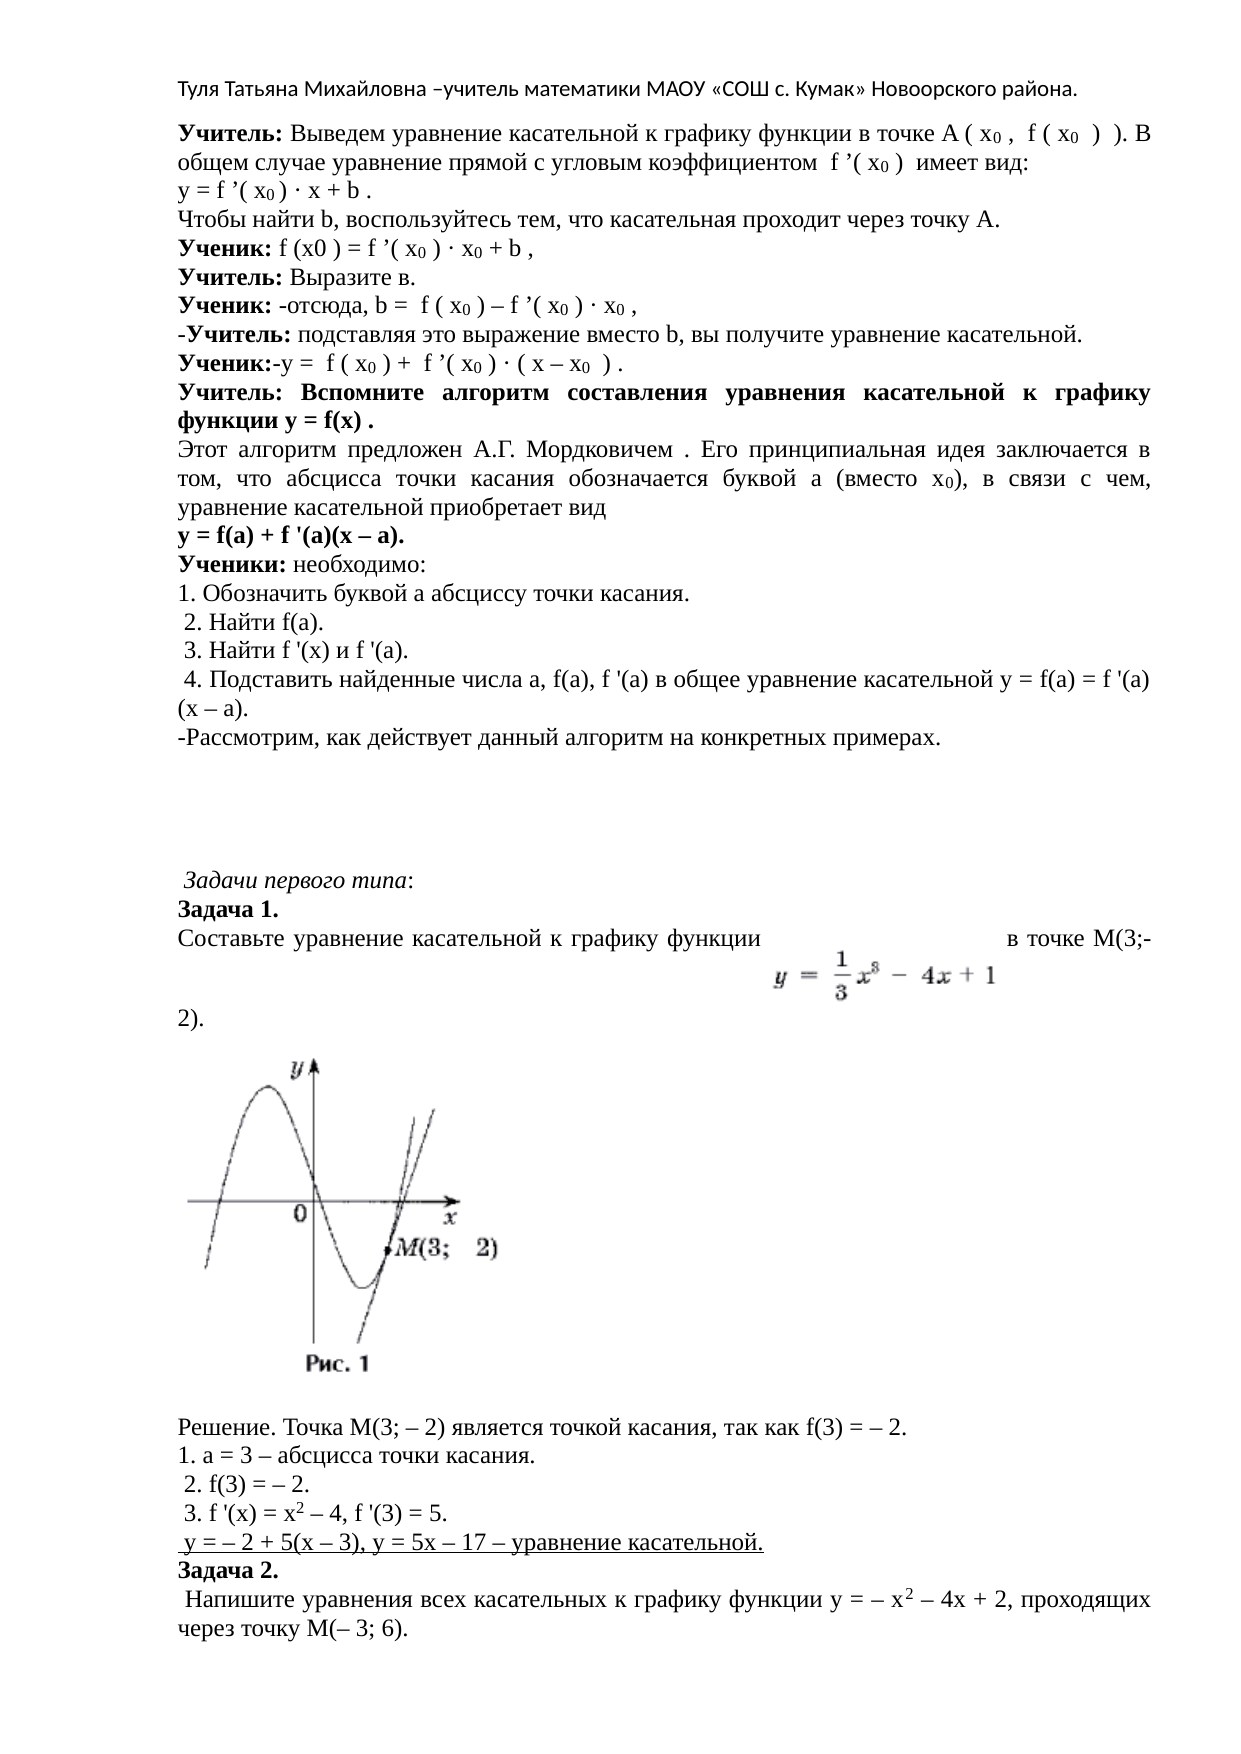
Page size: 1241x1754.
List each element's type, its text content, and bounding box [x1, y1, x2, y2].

text Учитель: Выразите в. [177, 262, 1152, 291]
text 1. Обозначить буквой a абсциссу точки касания. [177, 578, 1152, 607]
text Чтобы найти b, воспользуйтесь тем, что касательная проходит через точку A. [177, 204, 1152, 233]
text 4. Подставить найденные числа a, f(a), f '(a) в общее уравнение касательной y = f(a) = f '(a)(x – a). [177, 664, 1152, 722]
text Ученик: -отсюда, b = f ( x0 ) – f ’( x0 ) · x0 , [177, 291, 1152, 319]
text y = f(a) + f '(a)(x – a). [177, 521, 1152, 549]
text Решение. Точка M(3; – 2) является точкой касания, так как f(3) = – 2. [177, 1412, 1152, 1440]
text 3. f '(x) = x2 – 4, f '(3) = 5. [177, 1498, 1152, 1527]
text y = – 2 + 5(x – 3), y = 5x – 17 – уравнение касательной. [177, 1527, 1152, 1555]
text Ученик:-y = f ( x0 ) + f ’( x0 ) · ( x – x0 ) . [177, 348, 1152, 377]
text 1. a = 3 – абсцисса точки касания. [177, 1440, 1152, 1469]
text Задачи первого типа: [177, 866, 1152, 894]
text 2. f(3) = – 2. [177, 1469, 1152, 1498]
text -Рассмотрим, как действует данный алгоритм на конкретных примерах. [177, 722, 1152, 751]
text Задача 1. [177, 894, 1152, 923]
text y = f ’( x0 ) · x + b . [177, 176, 1152, 204]
text Ученики: необходимо: [177, 549, 1152, 578]
text Задача 2. [177, 1555, 1152, 1584]
text Этот алгоритм предложен А.Г. Мордковичем . Его принципиальная идея заключается в том, что абсцисса точки касания обозначается буквой a (вместо x0), в связи с чем, уравнение касательной приобретает вид [177, 434, 1152, 521]
text Составьте уравнение касательной к графику функции в точке М(3;-2). [177, 923, 1152, 1031]
text Ученик: f (x0 ) = f ’( x0 ) · x0 + b , [177, 233, 1152, 262]
text Учитель: Выведем уравнение касательной к графику функции в точке A ( x0 , f ( x0 ) ). В общем случае уравнение прямой с угловым коэффициентом f ’( x0 ) имеет вид: [177, 118, 1152, 176]
text 2. Найти f(a). [177, 607, 1152, 636]
text 3. Найти f '(x) и f '(a). [177, 636, 1152, 664]
text Учитель: Вспомните алгоритм составления уравнения касательной к графику функции y = f(x) . [177, 377, 1152, 434]
text Напишите уравнения всех касательных к графику функции y = – x2 – 4x + 2, проходящих через точку M(– 3; 6). [177, 1584, 1152, 1642]
text -Учитель: подставляя это выражение вместо b, вы получите уравнение касательной. [177, 319, 1152, 348]
